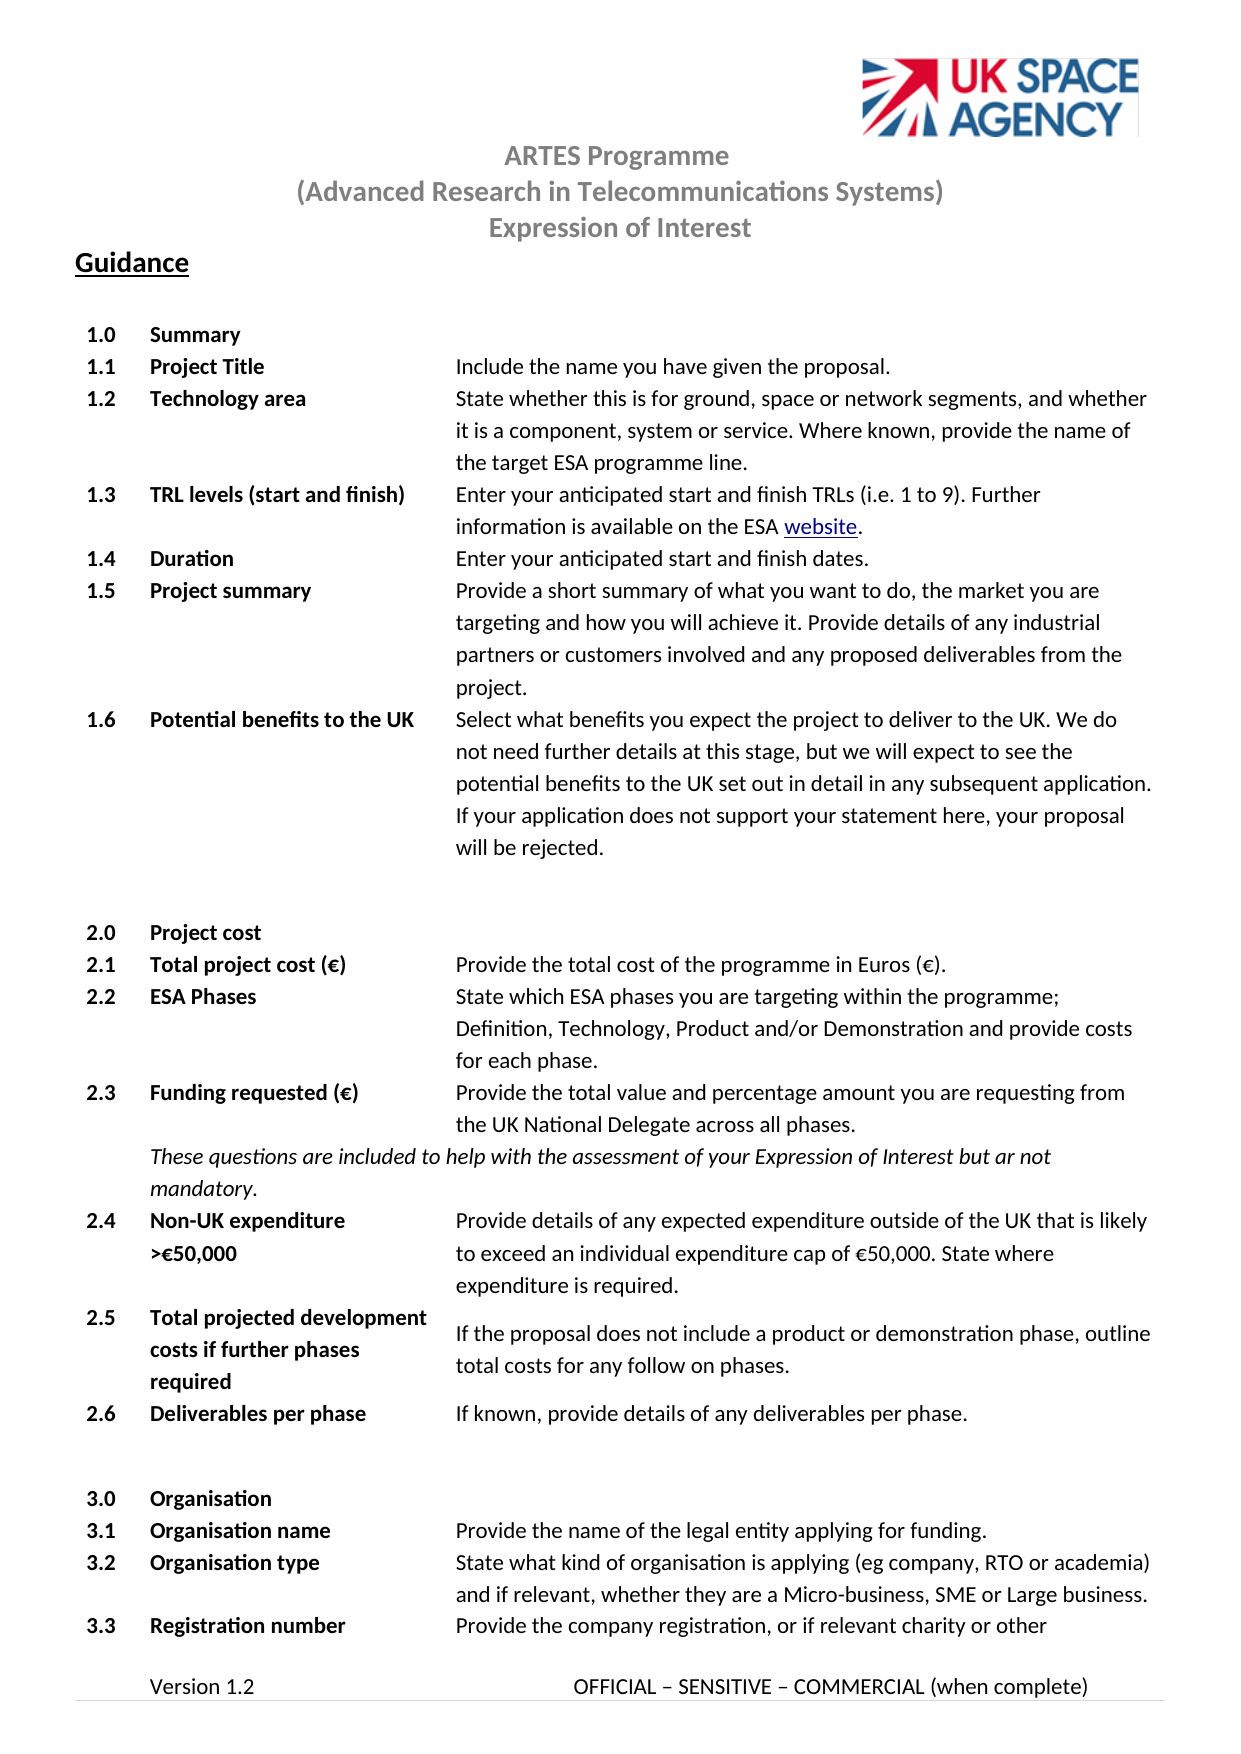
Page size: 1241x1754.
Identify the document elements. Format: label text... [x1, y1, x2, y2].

table_header Summary [139, 320, 444, 352]
table_cell Provide a short summary of what you want to do, the market you are targeting and how you will achieve it. Provide details of any industrial partners or customers involved and any proposed deliverables from the project. [444, 576, 1165, 705]
table_cell 1.1 [75, 352, 138, 384]
table_cell If the proposal does not include a product or demonstration phase, outline total costs for any follow on phases. [444, 1303, 1165, 1399]
table_cell Include the name you have given the proposal. [444, 352, 1165, 384]
table_cell 1.4 [75, 544, 138, 576]
table_cell Provide the total value and percentage amount you are requesting from the UK National Delegate across all phases. [444, 1078, 1165, 1142]
table_cell 2.6 [75, 1399, 138, 1431]
table_cell Project Title [139, 352, 444, 384]
table_cell [75, 1143, 138, 1206]
table_cell Provide the name of the legal entity applying for funding. [444, 1516, 1165, 1548]
table_cell State what kind of organisation is applying (eg company, RTO or academia) and if relevant, whether they are a Micro-business, SME or Large business. [444, 1548, 1165, 1612]
table_cell 2.1 [75, 950, 138, 982]
table_cell Duration [139, 544, 444, 576]
table_cell ESA Phases [139, 982, 444, 1078]
table_cell 1.3 [75, 480, 138, 544]
table_cell Enter your anticipated start and finish dates. [444, 544, 1165, 576]
table_cell 2.3 [75, 1078, 138, 1142]
table_cell 1.6 [75, 705, 138, 865]
table_cell 3.1 [75, 1516, 138, 1548]
table_cell Provide details of any expected expenditure outside of the UK that is likely to exceed an individual expenditure cap of €50,000. State where expenditure is required. [444, 1206, 1165, 1303]
table_cell Select what benefits you expect the project to deliver to the UK. We do not need further details at this stage, but we will expect to see the potential benefits to the UK set out in detail in any subsequent application. If your application does not support your statement here, your proposal will be rejected. [444, 705, 1165, 865]
table_header Project cost [139, 918, 444, 950]
table_cell Provide the total cost of the programme in Euros (€). [444, 950, 1165, 982]
table_cell 2.2 [75, 982, 138, 1078]
table_header Organisation [139, 1484, 444, 1516]
table_cell Organisation type [139, 1548, 444, 1612]
table_header 2.0 [75, 918, 138, 950]
table_cell Project summary [139, 576, 444, 705]
table_cell Technology area [139, 384, 444, 480]
table_cell Registration number [139, 1612, 444, 1643]
table_cell Organisation name [139, 1516, 444, 1548]
table_header [444, 918, 1165, 950]
table_header 1.0 [75, 320, 138, 352]
table_cell Total project cost (€) [139, 950, 444, 982]
table_header [444, 1484, 1165, 1516]
table_cell Total projected development costs if further phases required [139, 1303, 444, 1399]
table_cell State which ESA phases you are targeting within the programme; Definition, Technology, Product and/or Demonstration and provide costs for each phase. [444, 982, 1165, 1078]
table_cell Non-UK expenditure >€50,000 [139, 1206, 444, 1303]
table_cell 1.5 [75, 576, 138, 705]
table_cell 1.2 [75, 384, 138, 480]
table_cell Enter your anticipated start and finish TRLs (i.e. 1 to 9). Further information is available on the ESA website. [444, 480, 1165, 544]
table_cell Deliverables per phase [139, 1399, 444, 1431]
table_cell State whether this is for ground, space or network segments, and whether it is a component, system or service. Where known, provide the name of the target ESA programme line. [444, 384, 1165, 480]
table_cell TRL levels (start and finish) [139, 480, 444, 544]
table_cell If known, provide details of any deliverables per phase. [444, 1399, 1165, 1431]
table_header 3.0 [75, 1484, 138, 1516]
table_cell These questions are included to help with the assessment of your Expression of Interest but ar not mandatory. [139, 1143, 1165, 1206]
table_cell 2.4 [75, 1206, 138, 1303]
table_header [444, 320, 1165, 352]
table_cell Provide the company registration, or if relevant charity or other [444, 1612, 1165, 1643]
table_cell 3.3 [75, 1612, 138, 1643]
table_cell 3.2 [75, 1548, 138, 1612]
table_cell Potential benefits to the UK [139, 705, 444, 865]
text Guidance [75, 244, 1165, 280]
table_cell 2.5 [75, 1303, 138, 1399]
table_cell Funding requested (€) [139, 1078, 444, 1142]
